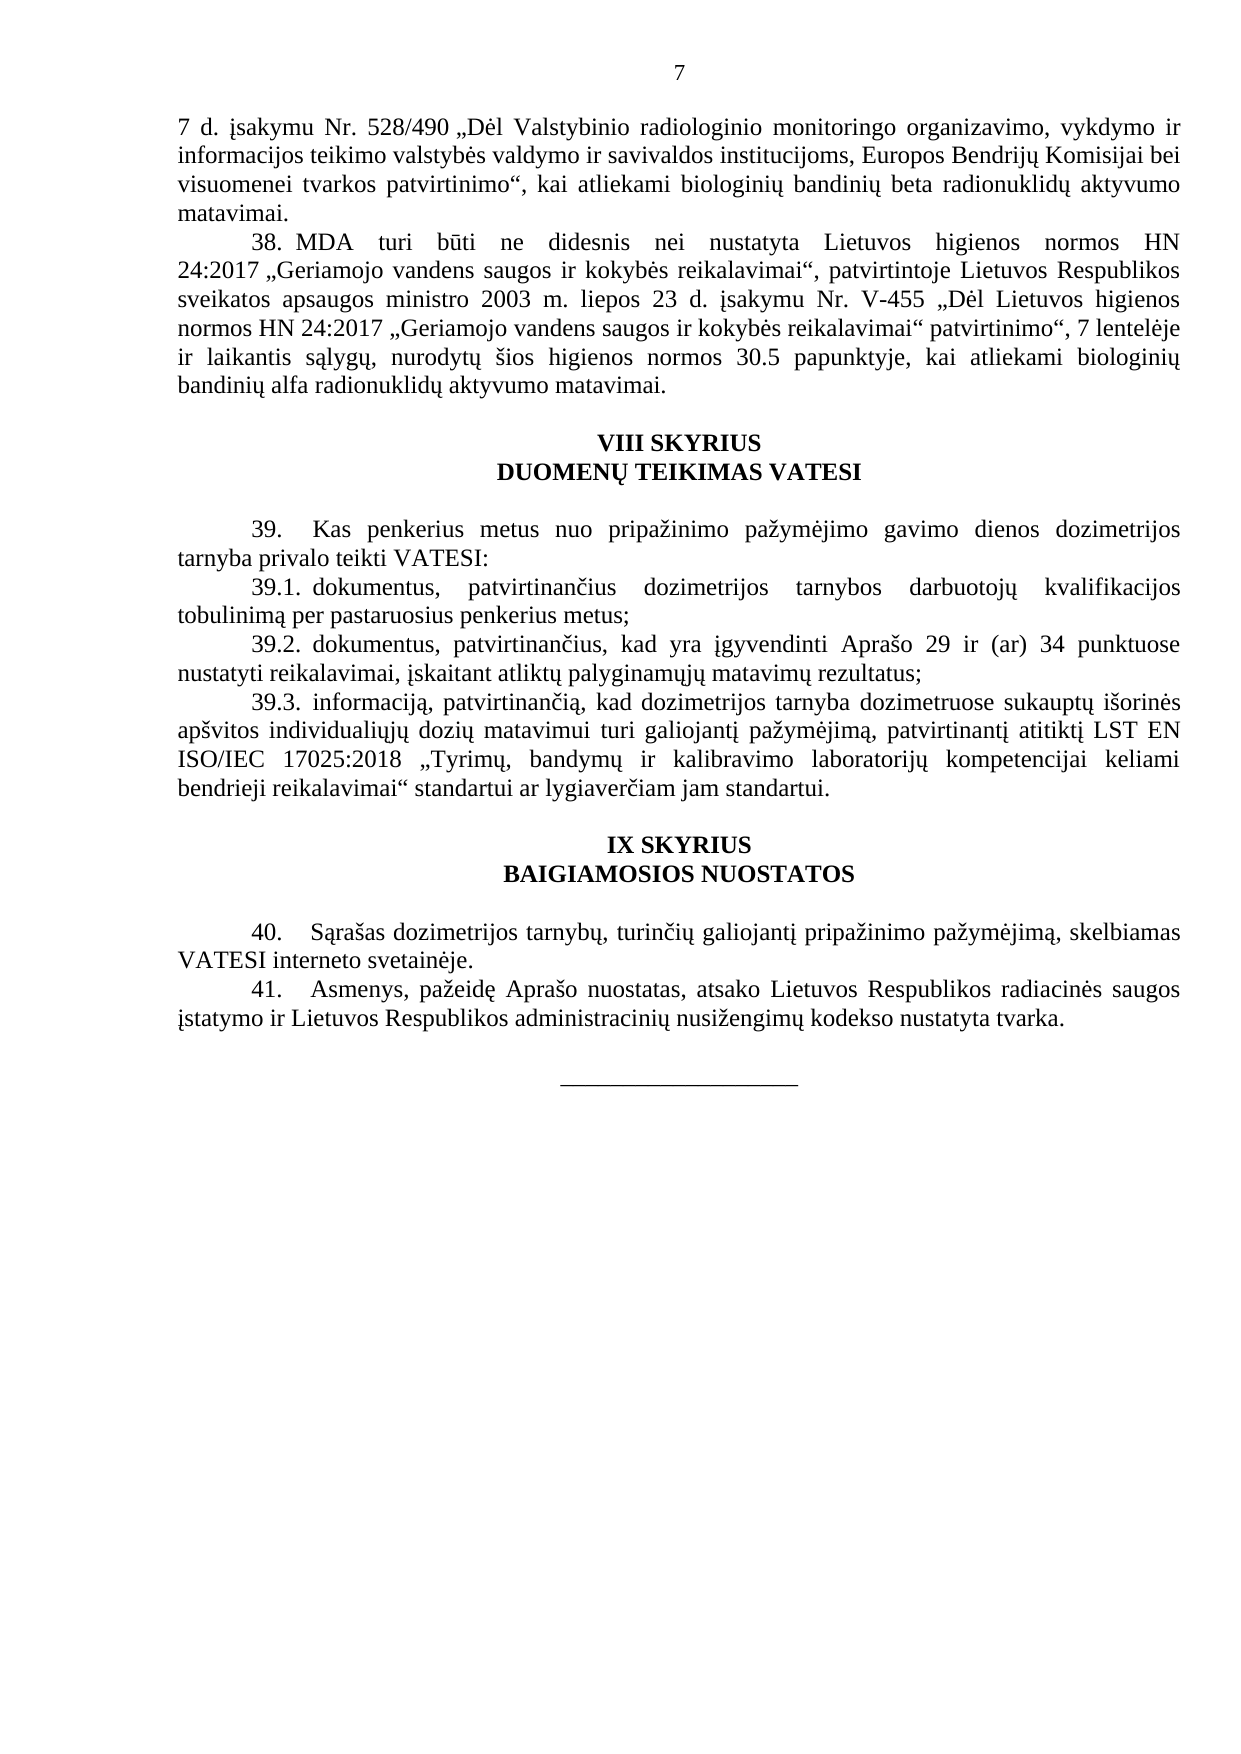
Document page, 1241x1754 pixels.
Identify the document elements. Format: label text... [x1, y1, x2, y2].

text 39. Kas penkerius metus nuo pripažinimo pažymėjimo gavimo dienos dozimetrijos tarnyba privalo teikti VATESI: [177, 514, 1181, 572]
text VIII SKYRIUS [177, 428, 1181, 457]
text ___________________ [177, 1061, 1181, 1089]
text 41. Asmenys, pažeidę Aprašo nuostatas, atsako Lietuvos Respublikos radiacinės saugos įstatymo ir Lietuvos Respublikos administracinių nusižengimų kodekso nustatyta tvarka. [177, 974, 1181, 1032]
text 39.3. informaciją, patvirtinančią, kad dozimetrijos tarnyba dozimetruose sukauptų išorinės apšvitos individualiųjų dozių matavimui turi galiojantį pažymėjimą, patvirtinantį atitiktį LST EN ISO/IEC 17025:2018 „Tyrimų, bandymų ir kalibravimo laboratorijų kompetencijai keliami bendrieji reikalavimai“ standartui ar lygiaverčiam jam standartui. [177, 687, 1181, 802]
text 38. MDA turi būti ne didesnis nei nustatyta Lietuvos higienos normos HN 24:2017 „Geriamojo vandens saugos ir kokybės reikalavimai“, patvirtintoje Lietuvos Respublikos sveikatos apsaugos ministro 2003 m. liepos 23 d. įsakymu Nr. V-455 „Dėl Lietuvos higienos normos HN 24:2017 „Geriamojo vandens saugos ir kokybės reikalavimai“ patvirtinimo“, 7 lentelėje ir laikantis sąlygų, nurodytų šios higienos normos 30.5 papunktyje, kai atliekami biologinių bandinių alfa radionuklidų aktyvumo matavimai. [177, 227, 1181, 399]
text DUOMENŲ TEIKIMAS VATESI [177, 457, 1181, 486]
text 7 d. įsakymu Nr. 528/490 „Dėl Valstybinio radiologinio monitoringo organizavimo, vykdymo ir informacijos teikimo valstybės valdymo ir savivaldos institucijoms, Europos Bendrijų Komisijai bei visuomenei tvarkos patvirtinimo“, kai atliekami biologinių bandinių beta radionuklidų aktyvumo matavimai. [177, 112, 1181, 227]
text 39.2. dokumentus, patvirtinančius, kad yra įgyvendinti Aprašo 29 ir (ar) 34 punktuose nustatyti reikalavimai, įskaitant atliktų palyginamųjų matavimų rezultatus; [177, 629, 1181, 687]
text 40. Sąrašas dozimetrijos tarnybų, turinčių galiojantį pripažinimo pažymėjimą, skelbiamas VATESI interneto svetainėje. [177, 917, 1181, 974]
text IX SKYRIUS [177, 831, 1181, 859]
text Baigiamosios nuostatos [177, 859, 1181, 888]
text 39.1. dokumentus, patvirtinančius dozimetrijos tarnybos darbuotojų kvalifikacijos tobulinimą per pastaruosius penkerius metus; [177, 572, 1181, 629]
